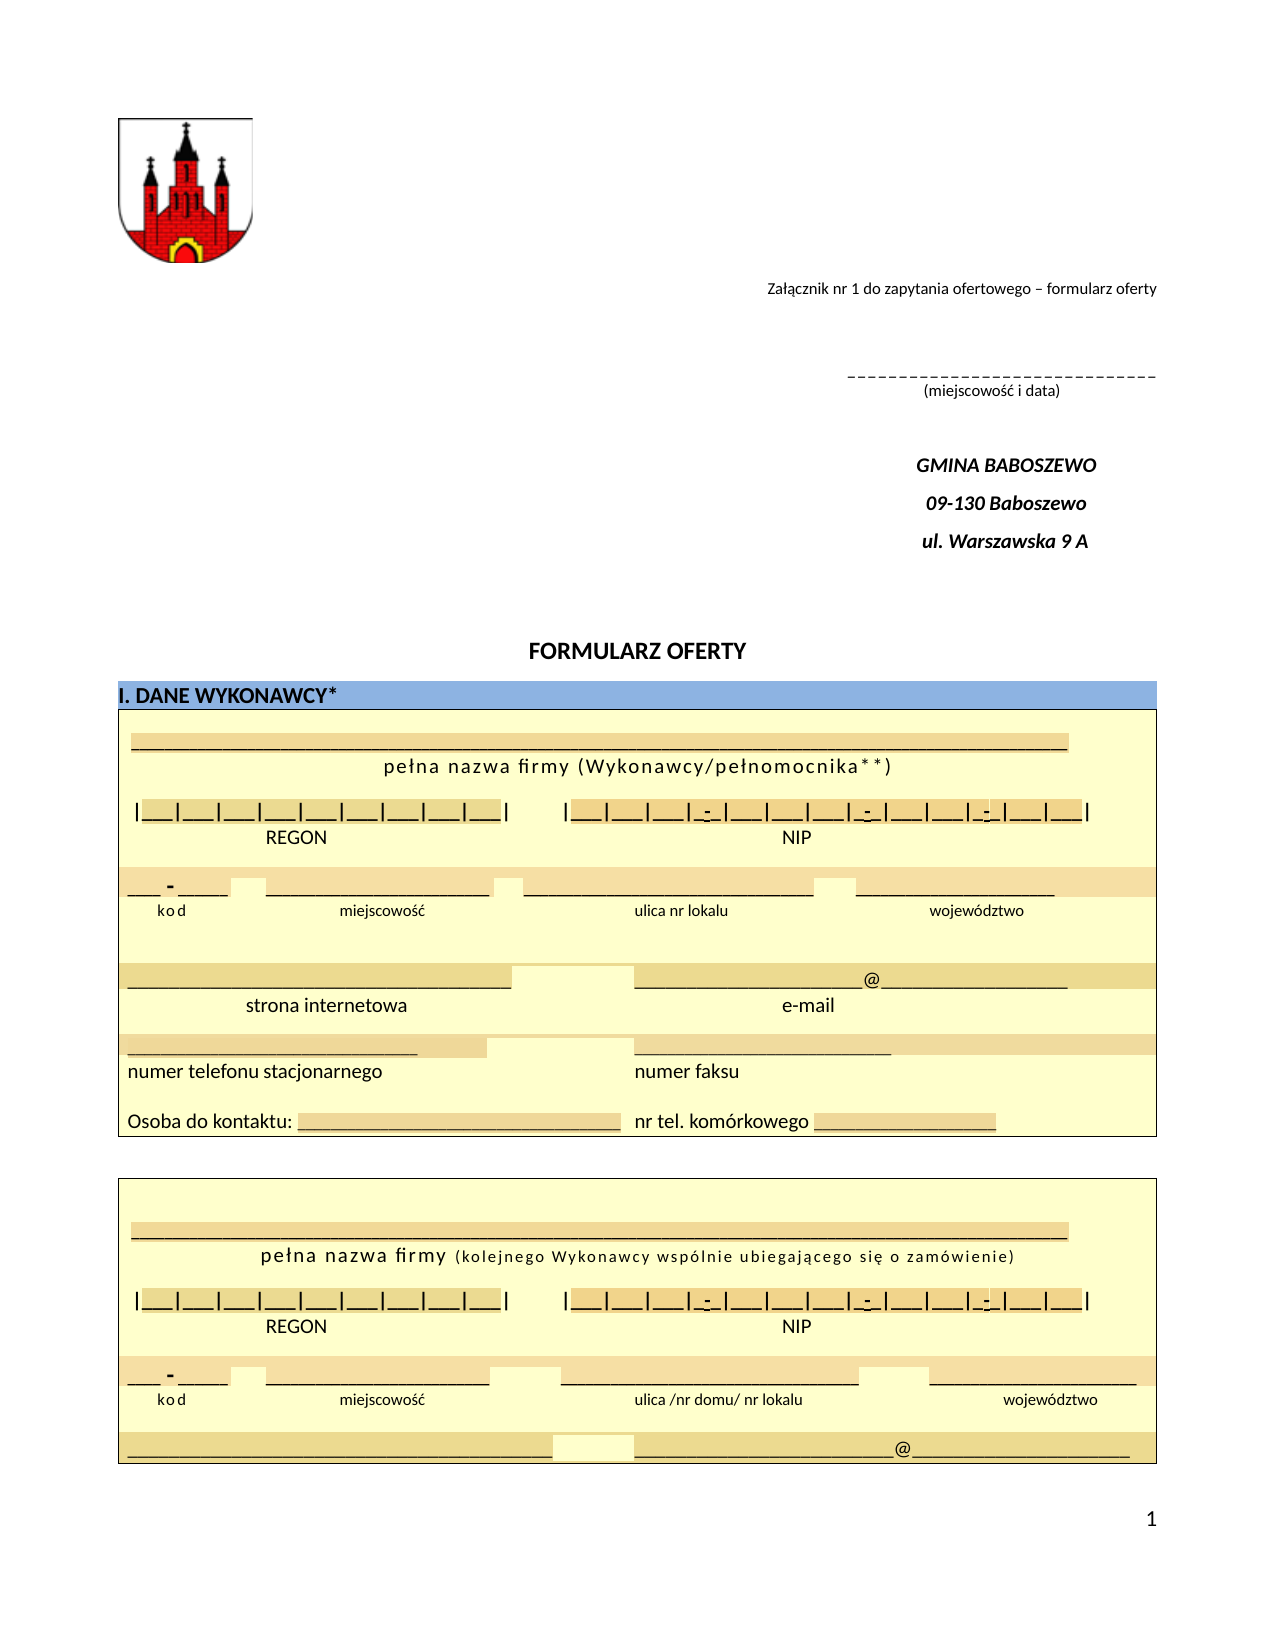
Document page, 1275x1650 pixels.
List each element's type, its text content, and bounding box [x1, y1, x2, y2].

text Załącznik nr 1 do zapytania ofertowego – formularz oferty [118, 278, 1157, 299]
table_header GMINA BABOSZEWO 09-130 Baboszewo ul. Warszawska 9 A [855, 446, 1158, 559]
text kod miejscowość ulica /nr domu/ nr lokalu województwo [119, 1386, 1156, 1407]
text ___________________________________ _______________________________ [119, 1034, 1156, 1055]
text ____ - ______ ___________________________ ___________________________________ ________________________ [119, 867, 1156, 897]
text FORMULARZ OFERTY [118, 636, 1157, 666]
text ____ - ______ ___________________________ ____________________________________ _________________________ [119, 1356, 1156, 1386]
text REGON NIP [119, 821, 1156, 846]
text numer telefonu stacjonarnego numer faksu [119, 1055, 1156, 1080]
table_header [118, 355, 645, 400]
text I. DANE WYKONAWCY* [118, 681, 1157, 709]
text kod miejscowość ulica nr lokalu województwo [119, 897, 1156, 918]
text _________________________________________ _________________________@_____________________ [119, 1432, 1156, 1463]
text |___|___|___|___|___|___|___|___|___| |___|___|___|_-_|___|___|___|_-_|___|___|_-_|___|___| [119, 1284, 1156, 1310]
text Osoba do kontaktu: _______________________________________ nr tel. komórkowego ______________________ [119, 1106, 1156, 1136]
table_header ______________________________ (miejscowość i data) [645, 355, 1171, 400]
text strona internetowa e-mail [119, 989, 1156, 1014]
text _____________________________________ ______________________@__________________ [119, 963, 1156, 989]
text _________________________________________________________________________________________________________________ [119, 729, 1156, 750]
text pełna nazwa firmy (kolejnego Wykonawcy wspólnie ubiegającego się o zamówienie) [119, 1239, 1156, 1264]
text REGON NIP [119, 1310, 1156, 1335]
text pełna nazwa firmy (Wykonawcy/pełnomocnika**) [119, 750, 1156, 775]
text _________________________________________________________________________________________________________________ [119, 1218, 1156, 1239]
text |___|___|___|___|___|___|___|___|___| |___|___|___|_-_|___|___|___|_-_|___|___|_-_|___|___| [119, 796, 1156, 821]
